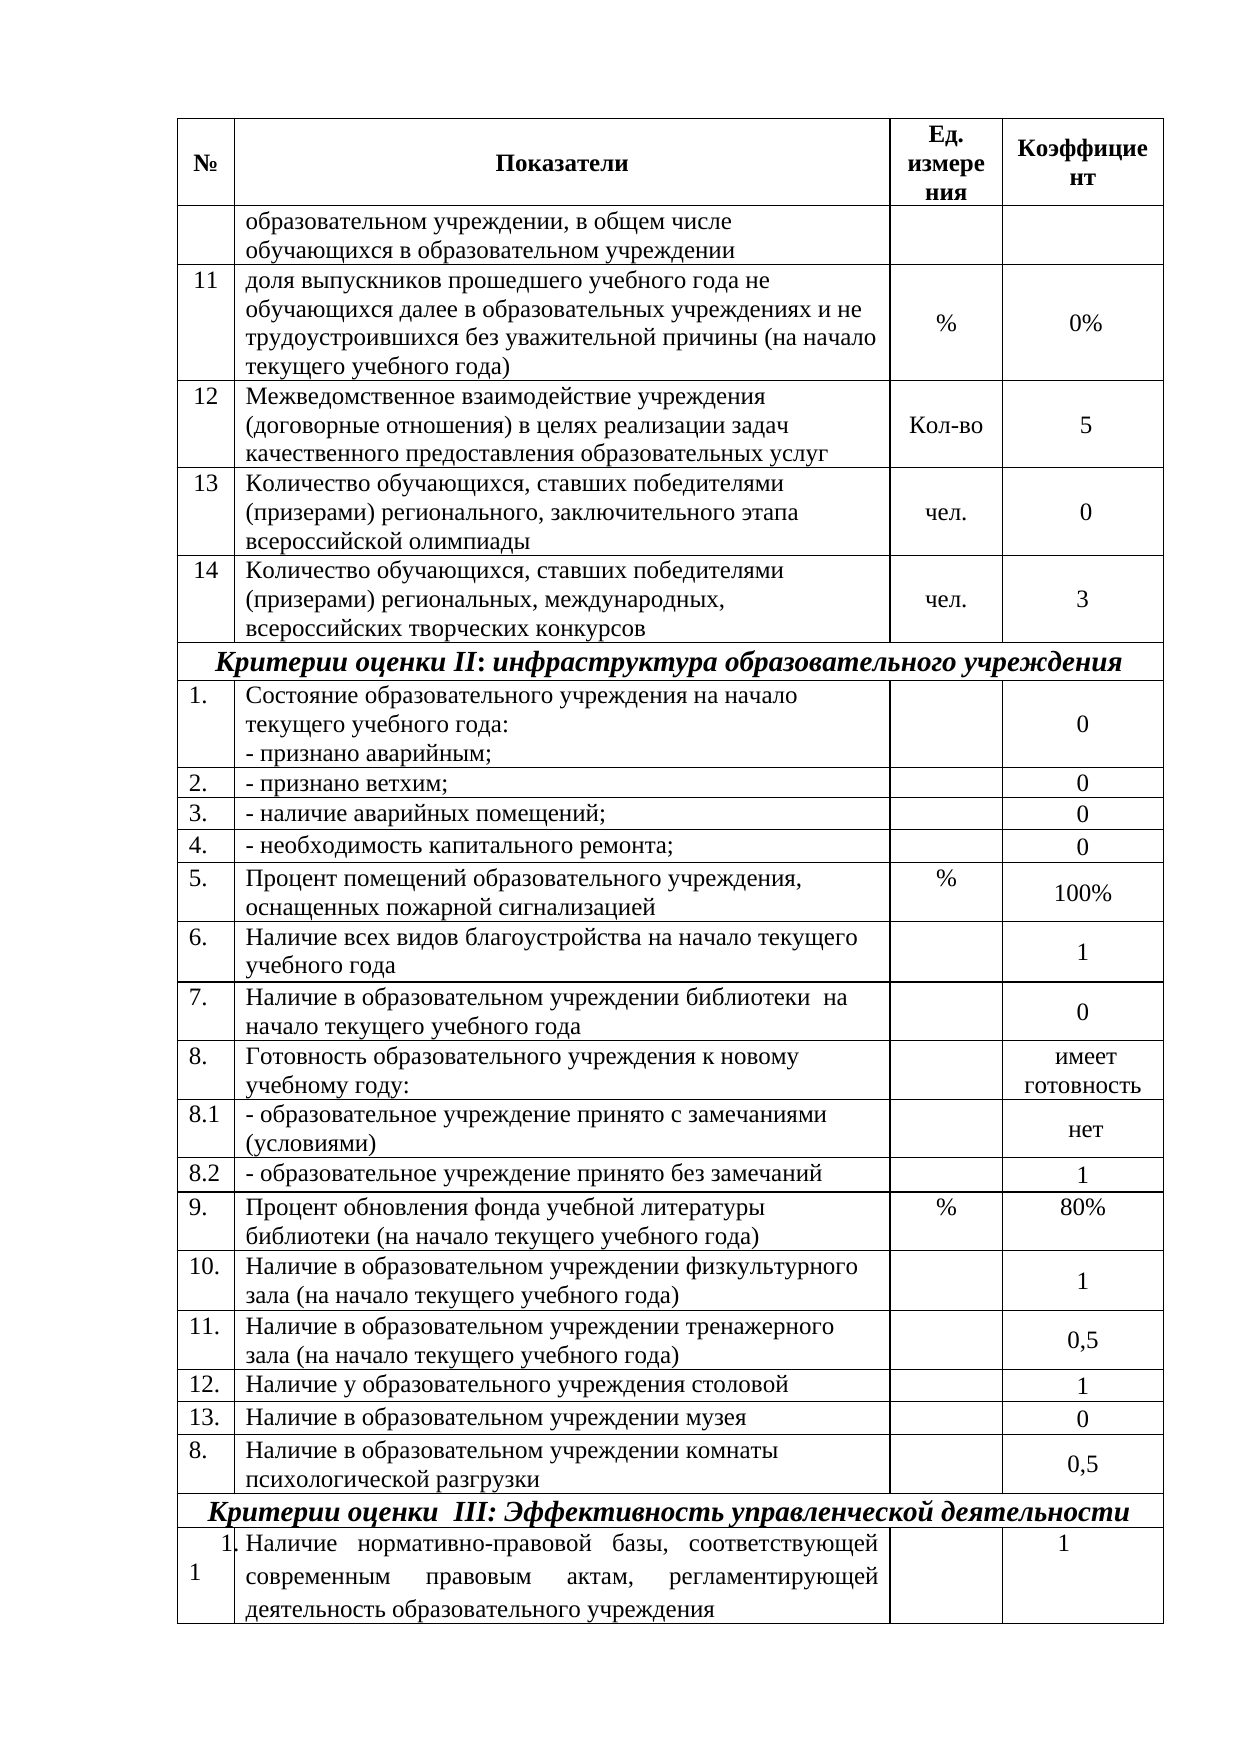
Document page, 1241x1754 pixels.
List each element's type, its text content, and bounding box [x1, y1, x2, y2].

table_cell 0 [1003, 468, 1163, 554]
table_cell 1 [1003, 1158, 1163, 1191]
table_cell 0 [1003, 1402, 1163, 1434]
table_cell 1 [1003, 1251, 1163, 1310]
table_cell [891, 768, 1002, 797]
table_cell 0 [1003, 798, 1163, 829]
table_cell 0% [1003, 265, 1163, 380]
table_cell 1 [178, 1528, 234, 1623]
table_cell 100% [1003, 863, 1163, 921]
table_cell Состояние образовательного учреждения на начало текущего учебного года: - признано аварийным; [235, 681, 889, 767]
table_cell имеет готовность [1003, 1041, 1163, 1098]
table_cell Наличие в образовательном учреждении библиотеки на начало текущего учебного года [235, 983, 889, 1040]
table_cell 0,5 [1003, 1435, 1163, 1493]
table_cell 14 [178, 556, 234, 642]
table_cell Наличие в образовательном учреждении тренажерного зала (на начало текущего учебного года) [235, 1311, 889, 1368]
table_cell 0 [1003, 768, 1163, 797]
table_cell [178, 681, 234, 767]
table_cell Наличие в образовательном учреждении музея [235, 1402, 889, 1434]
table_cell [891, 1370, 1002, 1401]
table_cell Наличие в образовательном учреждении физкультурного зала (на начало текущего учебного года) [235, 1251, 889, 1310]
table_cell [178, 830, 234, 862]
table_header Ед. измерения [891, 119, 1002, 205]
table_cell [178, 983, 234, 1040]
table_cell 1 [1003, 1370, 1163, 1401]
table_cell Процент помещений образовательного учреждения, оснащенных пожарной сигнализацией [235, 863, 889, 921]
table_cell 1 [1003, 1528, 1163, 1623]
table_cell [891, 1402, 1002, 1434]
table_cell % [891, 265, 1002, 380]
table_cell Наличие в образовательном учреждении комнаты психологической разгрузки [235, 1435, 889, 1493]
table_cell - признано ветхим; [235, 768, 889, 797]
table_cell доля выпускников прошедшего учебного года не обучающихся далее в образовательных учреждениях и не трудоустроившихся без уважительной причины (на начало текущего учебного года) [235, 265, 889, 380]
table_cell Наличие всех видов благоустройства на начало текущего учебного года [235, 922, 889, 981]
table_cell [891, 983, 1002, 1040]
table_cell [178, 768, 234, 797]
table_cell 12 [178, 381, 234, 467]
table_cell - образовательное учреждение принято без замечаний [235, 1158, 889, 1191]
table_cell [178, 1435, 234, 1493]
table_cell Количество обучающихся, ставших победителями (призерами) регионального, заключительного этапа всероссийской олимпиады [235, 468, 889, 554]
table_cell [891, 206, 1002, 264]
table_cell 80% [1003, 1193, 1163, 1250]
table_cell [891, 922, 1002, 981]
table_cell % [891, 863, 1002, 921]
table_cell 5 [1003, 381, 1163, 467]
table_cell 9. [178, 1193, 234, 1250]
table_cell [178, 798, 234, 829]
table_cell [891, 1311, 1002, 1368]
table_cell чел. [891, 556, 1002, 642]
table_cell Готовность образовательного учреждения к новому учебному году: [235, 1041, 889, 1098]
table_cell 8.2 [178, 1158, 234, 1191]
table_cell [891, 1435, 1002, 1493]
table_cell [178, 922, 234, 981]
table_cell 0 [1003, 830, 1163, 862]
table_header Показатели [235, 119, 889, 205]
table_header № [178, 119, 234, 205]
table_cell 11 [178, 265, 234, 380]
table_cell Критерии оценки III: Эффективность управленческой деятельности [178, 1494, 1163, 1527]
table_cell % [891, 1193, 1002, 1250]
table_cell Наличие у образовательного учреждения столовой [235, 1370, 889, 1401]
table_cell - наличие аварийных помещений; [235, 798, 889, 829]
table_cell [891, 1528, 1002, 1623]
table_cell [891, 1100, 1002, 1157]
table_cell Кол-во [891, 381, 1002, 467]
table_cell образовательном учреждении, в общем числе обучающихся в образовательном учреждении [235, 206, 889, 264]
table_cell Критерии оценки II: инфраструктура образовательного учреждения [178, 643, 1163, 679]
table_cell Процент обновления фонда учебной литературы библиотеки (на начало текущего учебного года) [235, 1193, 889, 1250]
table_cell 0,5 [1003, 1311, 1163, 1368]
table_cell [1003, 206, 1163, 264]
table_cell - образовательное учреждение принято с замечаниями (условиями) [235, 1100, 889, 1157]
table_cell 12. [178, 1370, 234, 1401]
table_cell [891, 1251, 1002, 1310]
table_cell 8. [178, 1041, 234, 1098]
table_cell 11. [178, 1311, 234, 1368]
table_cell 13 [178, 468, 234, 554]
table_cell нет [1003, 1100, 1163, 1157]
table_cell - необходимость капитального ремонта; [235, 830, 889, 862]
table_cell чел. [891, 468, 1002, 554]
table_cell Наличие нормативно-правовой базы, соответствующей современным правовым актам, регламентирующей деятельность образовательного учреждения [235, 1528, 889, 1623]
table_cell [891, 830, 1002, 862]
table_cell 1 [1003, 922, 1163, 981]
table_cell 0 [1003, 983, 1163, 1040]
table_cell 8.1 [178, 1100, 234, 1157]
table_cell Межведомственное взаимодействие учреждения (договорные отношения) в целях реализации задач качественного предоставления образовательных услуг [235, 381, 889, 467]
table_cell [891, 1158, 1002, 1191]
table_cell 0 [1003, 681, 1163, 767]
table_cell 3 [1003, 556, 1163, 642]
table_cell [891, 798, 1002, 829]
table_cell [891, 681, 1002, 767]
table_cell 13. [178, 1402, 234, 1434]
table_cell [178, 863, 234, 921]
table_cell Количество обучающихся, ставших победителями (призерами) региональных, международных, всероссийских творческих конкурсов [235, 556, 889, 642]
table_cell [891, 1041, 1002, 1098]
table_cell [178, 206, 234, 264]
table_cell 10. [178, 1251, 234, 1310]
table_header Коэффициент [1003, 119, 1163, 205]
